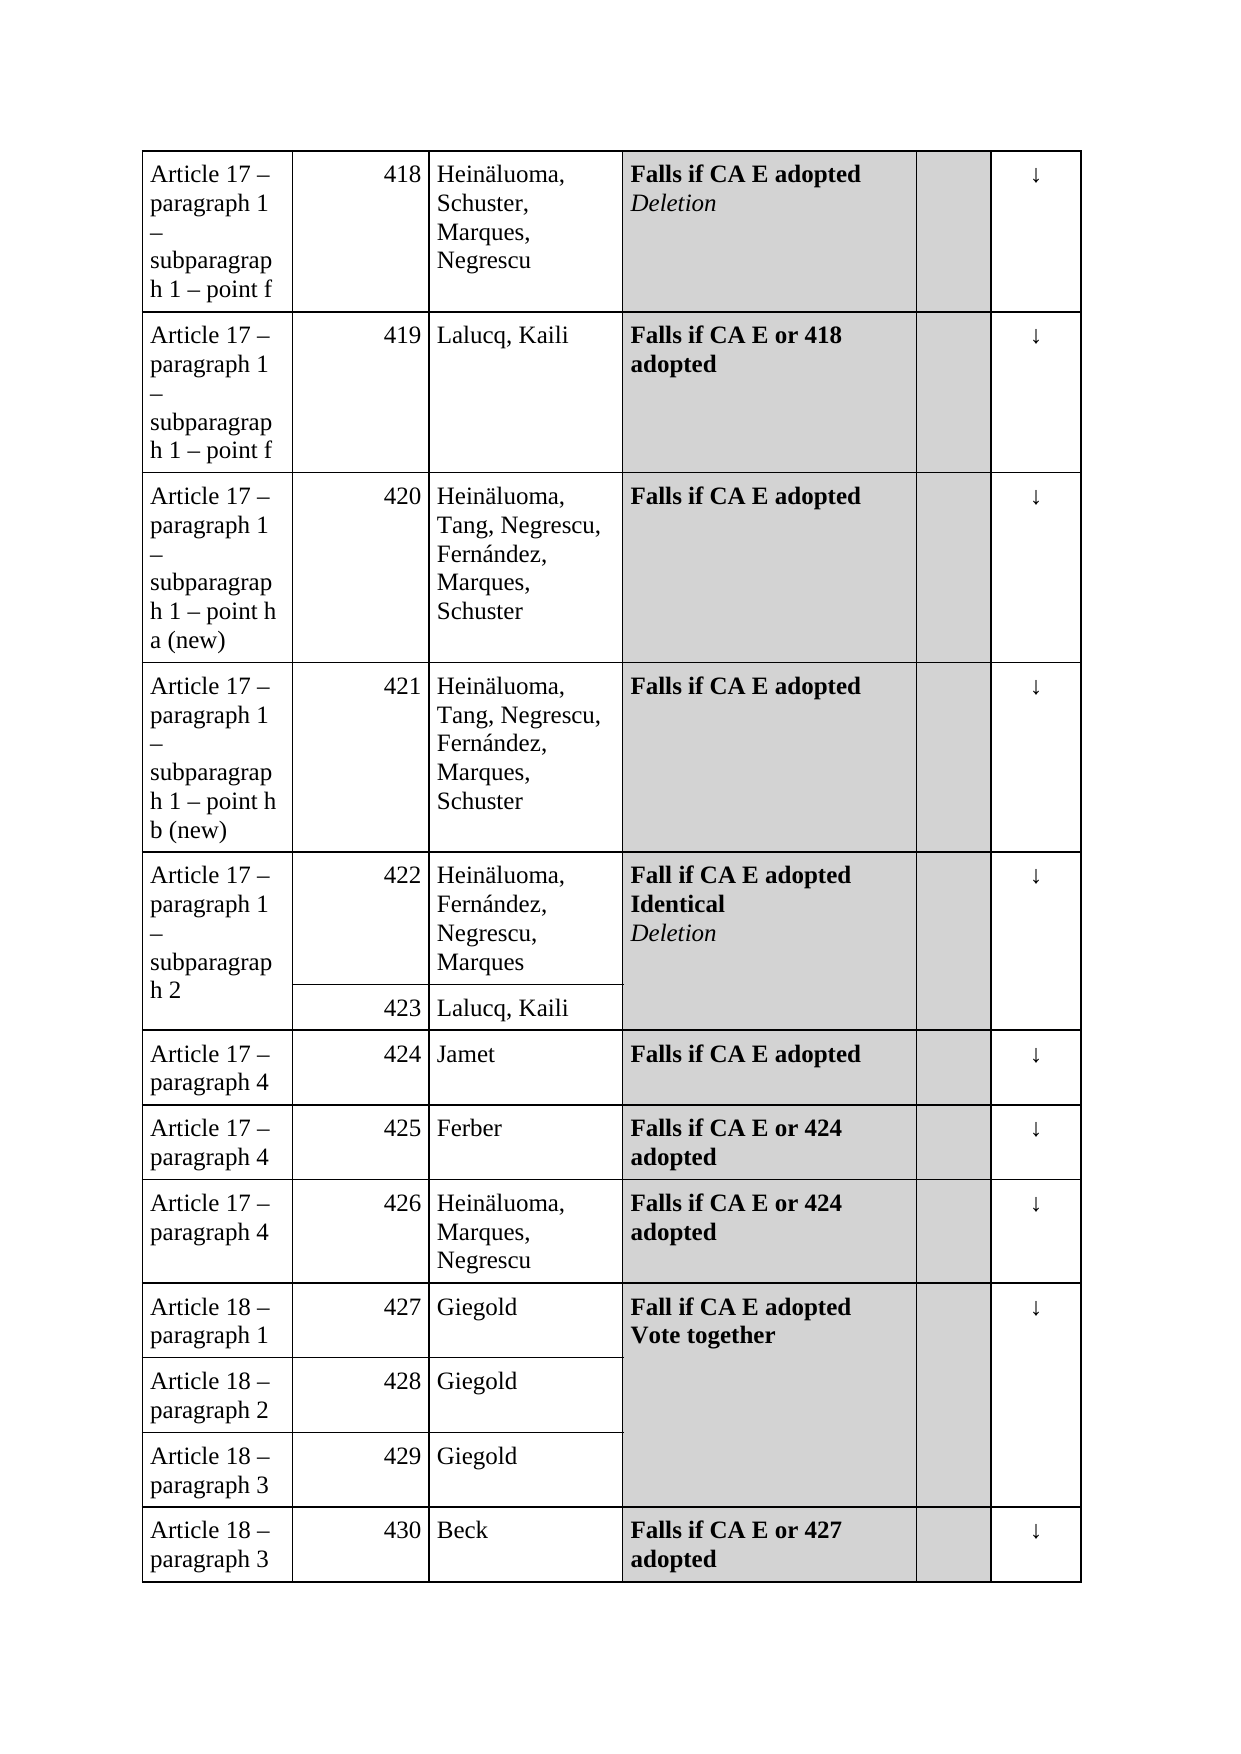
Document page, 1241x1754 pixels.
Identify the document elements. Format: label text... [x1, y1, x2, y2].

table_cell Heinäluoma, Schuster, Marques, Negrescu [430, 152, 622, 311]
table_cell Lalucq, Kaili [430, 985, 622, 1029]
table_cell 426 [293, 1180, 428, 1282]
table_cell 422 [293, 853, 428, 983]
table_cell Giegold [430, 1284, 622, 1357]
table_cell [917, 853, 990, 1029]
table_cell 429 [293, 1433, 428, 1506]
table_cell ↓ [992, 1180, 1080, 1282]
table_cell ↓ [992, 1106, 1080, 1179]
table_cell [917, 1180, 990, 1282]
table_cell [917, 152, 990, 311]
table_cell Falls if CA E adopted Deletion [623, 152, 916, 311]
table_cell Jamet [430, 1031, 622, 1104]
table_cell Giegold [430, 1358, 622, 1432]
table_cell 430 [293, 1508, 428, 1581]
table_cell Article 17 – paragraph 1 – subparagraph 1 – point f [143, 152, 292, 311]
table_cell ↓ [992, 663, 1080, 851]
table_cell Article 17 – paragraph 1 – subparagraph 2 [143, 853, 292, 1029]
table_cell Article 18 – paragraph 3 [143, 1433, 292, 1506]
table_cell [917, 473, 990, 662]
table_cell Article 17 – paragraph 1 – subparagraph 1 – point f [143, 313, 292, 472]
table_cell Article 18 – paragraph 2 [143, 1358, 292, 1432]
table_cell Falls if CA E adopted [623, 1031, 916, 1104]
table_cell Fall if CA E adopted Vote together [623, 1284, 916, 1506]
table_cell [917, 663, 990, 851]
table_cell Article 17 – paragraph 4 [143, 1106, 292, 1179]
table_cell 428 [293, 1358, 428, 1432]
table_cell ↓ [992, 1508, 1080, 1581]
table_cell 420 [293, 473, 428, 662]
table_cell Article 18 – paragraph 1 [143, 1284, 292, 1357]
table_cell Article 17 – paragraph 1 – subparagraph 1 – point h a (new) [143, 473, 292, 662]
table_cell [917, 1106, 990, 1179]
table_cell 423 [293, 985, 428, 1029]
table_cell ↓ [992, 152, 1080, 311]
table_cell 419 [293, 313, 428, 472]
table_cell Falls if CA E or 424 adopted [623, 1106, 916, 1179]
table_cell ↓ [992, 313, 1080, 472]
table_cell Article 17 – paragraph 4 [143, 1031, 292, 1104]
table_cell Giegold [430, 1433, 622, 1506]
table_cell Falls if CA E adopted [623, 663, 916, 851]
table_cell Article 17 – paragraph 4 [143, 1180, 292, 1282]
table_cell Falls if CA E or 418 adopted [623, 313, 916, 472]
table_cell [917, 1508, 990, 1581]
table_cell ↓ [992, 853, 1080, 1029]
table_cell Heinäluoma, Tang, Negrescu, Fernández, Marques, Schuster [430, 473, 622, 662]
table_cell Ferber [430, 1106, 622, 1179]
table_cell ↓ [992, 473, 1080, 662]
table_cell 425 [293, 1106, 428, 1179]
table_cell 427 [293, 1284, 428, 1357]
table_cell Falls if CA E or 424 adopted [623, 1180, 916, 1282]
table_cell Heinäluoma, Tang, Negrescu, Fernández, Marques, Schuster [430, 663, 622, 851]
table_cell ↓ [992, 1284, 1080, 1506]
table_cell Beck [430, 1508, 622, 1581]
table_cell Falls if CA E adopted [623, 473, 916, 662]
table_cell 418 [293, 152, 428, 311]
table_cell ↓ [992, 1031, 1080, 1104]
table_cell [917, 1031, 990, 1104]
table_cell Falls if CA E or 427 adopted [623, 1508, 916, 1581]
table_cell Article 17 – paragraph 1 – subparagraph 1 – point h b (new) [143, 663, 292, 851]
table_cell Article 18 – paragraph 3 [143, 1508, 292, 1581]
table_cell Heinäluoma, Marques, Negrescu [430, 1180, 622, 1282]
table_cell Heinäluoma, Fernández, Negrescu, Marques [430, 853, 622, 983]
table_cell [917, 1284, 990, 1506]
table_cell 421 [293, 663, 428, 851]
table_cell Fall if CA E adopted Identical Deletion [623, 853, 916, 1029]
table_cell Lalucq, Kaili [430, 313, 622, 472]
table_cell [917, 313, 990, 472]
table_cell 424 [293, 1031, 428, 1104]
